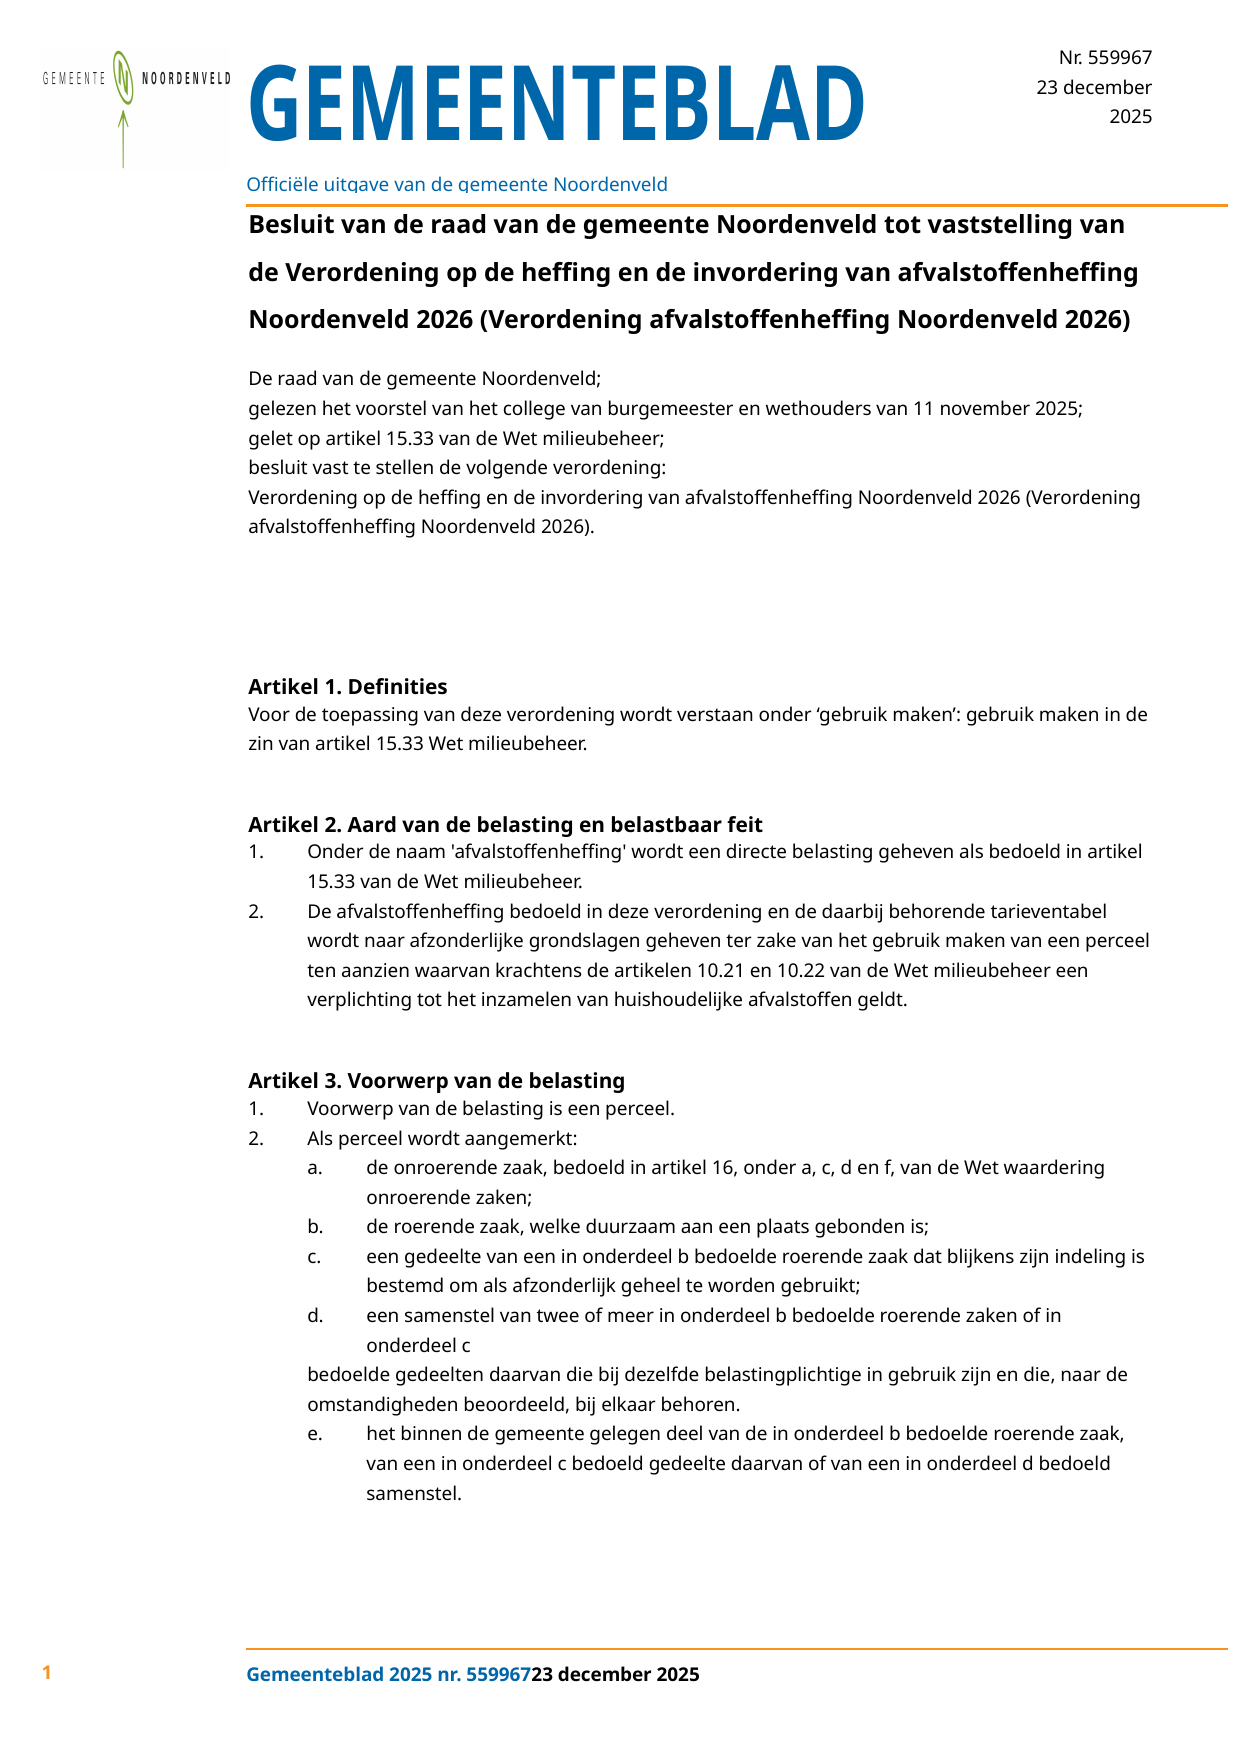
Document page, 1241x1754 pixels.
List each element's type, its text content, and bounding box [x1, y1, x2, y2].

text besluit vast te stellen de volgende verordening: [248, 454, 1152, 480]
text Artikel 2. Aard van de belasting en belastbaar feit [248, 810, 1152, 839]
text gelezen het voorstel van het college van burgemeester en wethouders van 11 november 2025; [248, 395, 1152, 421]
text Besluit van de raad van de gemeente Noordenveld tot vaststelling van de Verordening op de heffing en de invordering van afvalstoffenheffing Noordenveld 2026 (Verordening afvalstoffenheffing Noordenveld 2026) [248, 207, 1152, 336]
text Voor de toepassing van deze verordening wordt verstaan onder ‘gebruik maken’: gebruik maken in de zin van artikel 15.33 Wet milieubeheer. [248, 701, 1152, 756]
text De raad van de gemeente Noordenveld; [248, 366, 1152, 391]
text Artikel 3. Voorwerp van de belasting [248, 1067, 1152, 1095]
list De afvalstoffenheffing bedoeld in deze verordening en de daarbij behorende tarieventabel wordt naar afzonderlijke grondslagen geheven ter zake van het gebruik maken van een perceel ten aanzien waarvan krachtens de artikelen 10.21 en 10.22 van de Wet milieubeheer een verplichting tot het inzamelen van huishoudelijke afvalstoffen geldt. [248, 898, 1152, 1012]
list een gedeelte van een in onderdeel b bedoelde roerende zaak dat blijkens zijn indeling is bestemd om als afzonderlijk geheel te worden gebruikt; [307, 1243, 1152, 1298]
list de roerende zaak, welke duurzaam aan een plaats gebonden is; [307, 1213, 1152, 1239]
list Voorwerp van de belasting is een perceel. [248, 1095, 1152, 1121]
text Artikel 1. Definities [248, 672, 1152, 701]
list Als perceel wordt aangemerkt: [248, 1125, 1152, 1150]
list de onroerende zaak, bedoeld in artikel 16, onder a, c, d en f, van de Wet waardering onroerende zaken; [307, 1154, 1152, 1209]
list een samenstel van twee of meer in onderdeel b bedoelde roerende zaken of in onderdeel c [307, 1302, 1152, 1357]
list Onder de naam 'afvalstoffenheffing' wordt een directe belasting geheven als bedoeld in artikel 15.33 van de Wet milieubeheer. [248, 839, 1152, 894]
list bedoelde gedeelten daarvan die bij dezelfde belastingplichtige in gebruik zijn en die, naar de omstandigheden beoordeeld, bij elkaar behoren. [248, 1361, 1152, 1417]
text gelet op artikel 15.33 van de Wet milieubeheer; [248, 425, 1152, 450]
picture [41, 47, 231, 172]
text Verordening op de heffing en de invordering van afvalstoffenheffing Noordenveld 2026 (Verordening afvalstoffenheffing Noordenveld 2026). [248, 484, 1152, 539]
list het binnen de gemeente gelegen deel van de in onderdeel b bedoelde roerende zaak, van een in onderdeel c bedoeld gedeelte daarvan of van een in onderdeel d bedoeld samenstel. [307, 1421, 1152, 1505]
